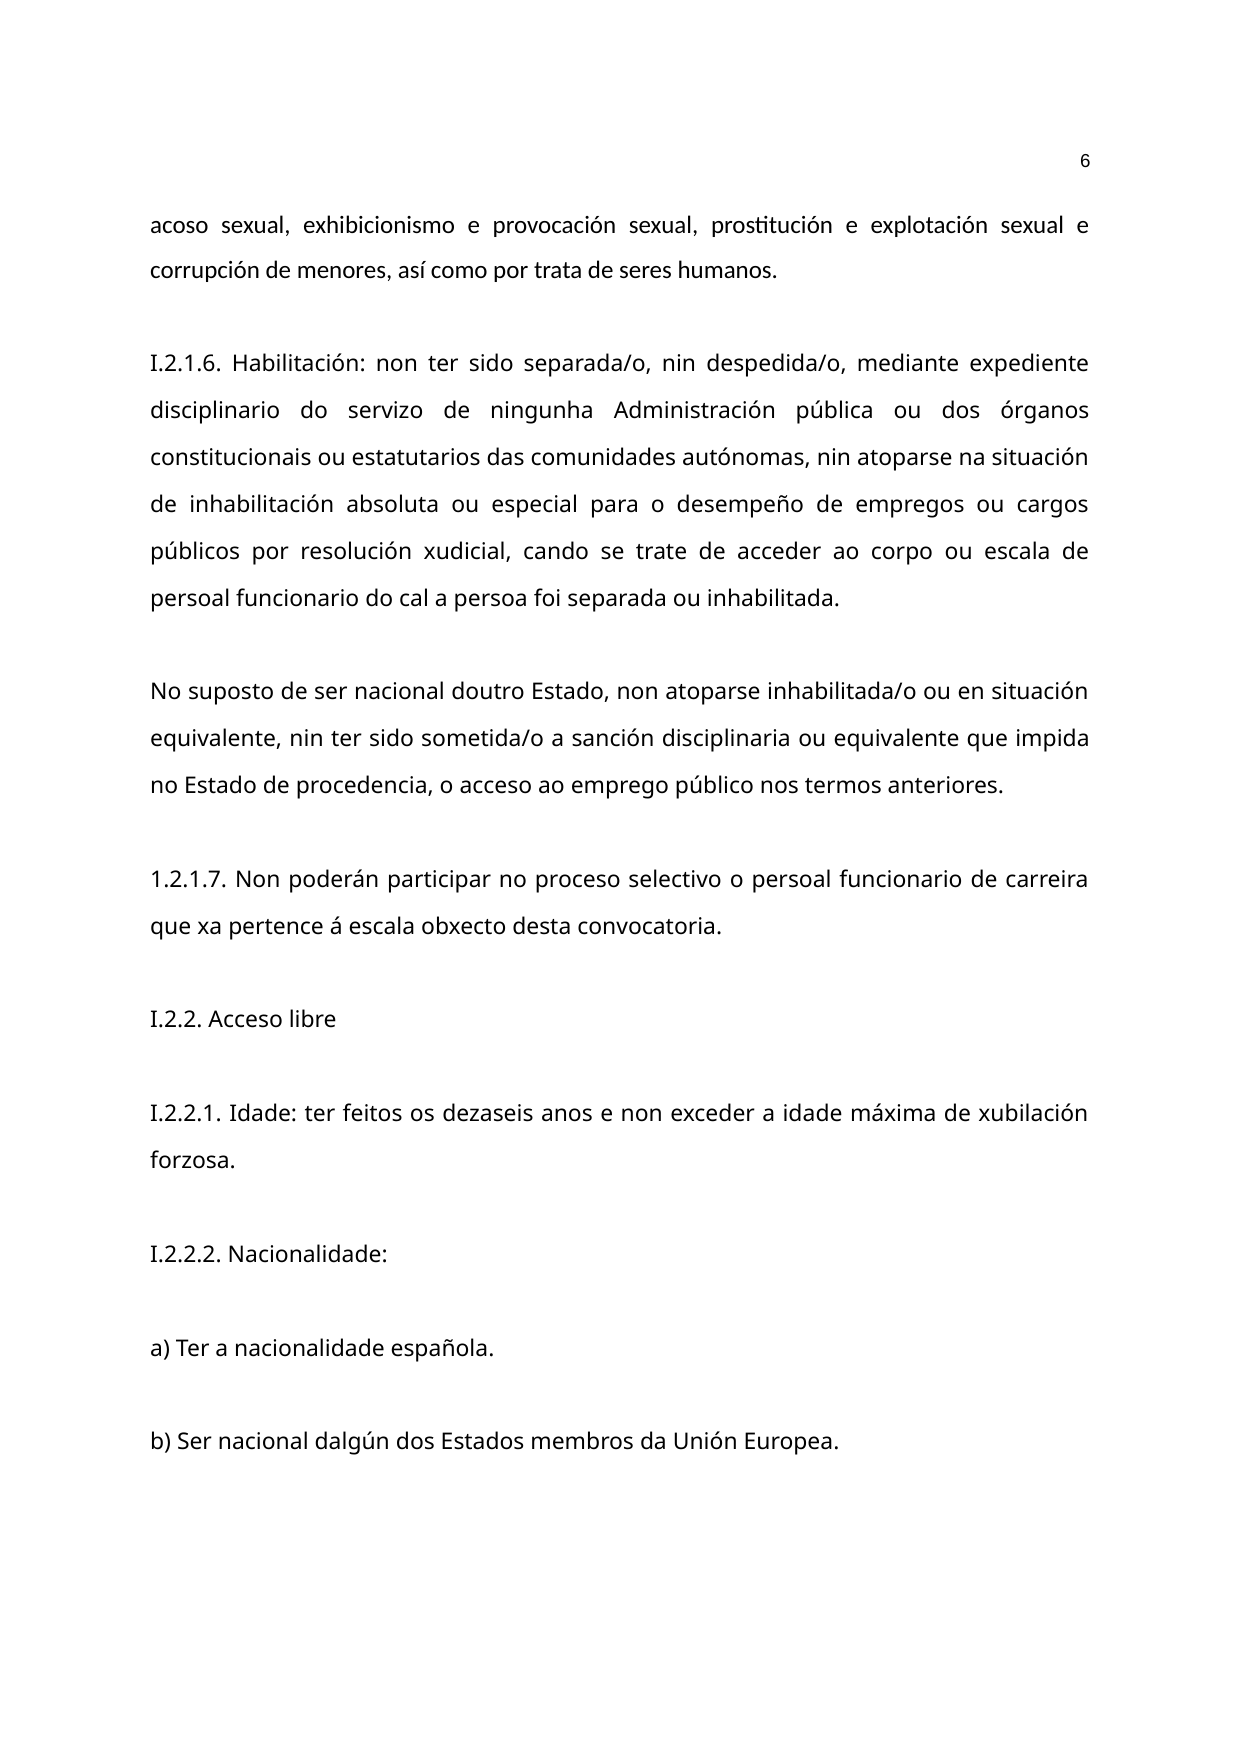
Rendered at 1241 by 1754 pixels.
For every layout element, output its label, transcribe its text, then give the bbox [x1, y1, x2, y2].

text I.2.2.1. Idade: ter feitos os dezaseis anos e non exceder a idade máxima de xubilación forzosa. [150, 1097, 1090, 1175]
text I.2.2. Acceso libre [150, 1003, 1090, 1035]
text a) Ter a nacionalidade española. [150, 1332, 1090, 1363]
text acoso sexual, exhibicionismo e provocación sexual, prostitución e explotación sexual e corrupción de menores, así como por trata de seres humanos. [150, 209, 1090, 285]
text I.2.2.2. Nacionalidade: [150, 1238, 1090, 1269]
text I.2.1.6. Habilitación: non ter sido separada/o, nin despedida/o, mediante expediente disciplinario do servizo de ningunha Administración pública ou dos órganos constitucionais ou estatutarios das comunidades autónomas, nin atoparse na situación de inhabilitación absoluta ou especial para o desempeño de empregos ou cargos públicos por resolución xudicial, cando se trate de acceder ao corpo ou escala de persoal funcionario do cal a persoa foi separada ou inhabilitada. [150, 347, 1090, 613]
text b) Ser nacional dalgún dos Estados membros da Unión Europea. [150, 1425, 1090, 1457]
text 1.2.1.7. Non poderán participar no proceso selectivo o persoal funcionario de carreira que xa pertence á escala obxecto desta convocatoria. [150, 863, 1090, 941]
text No suposto de ser nacional doutro Estado, non atoparse inhabilitada/o ou en situación equivalente, nin ter sido sometida/o a sanción disciplinaria ou equivalente que impida no Estado de procedencia, o acceso ao emprego público nos termos anteriores. [150, 675, 1090, 800]
